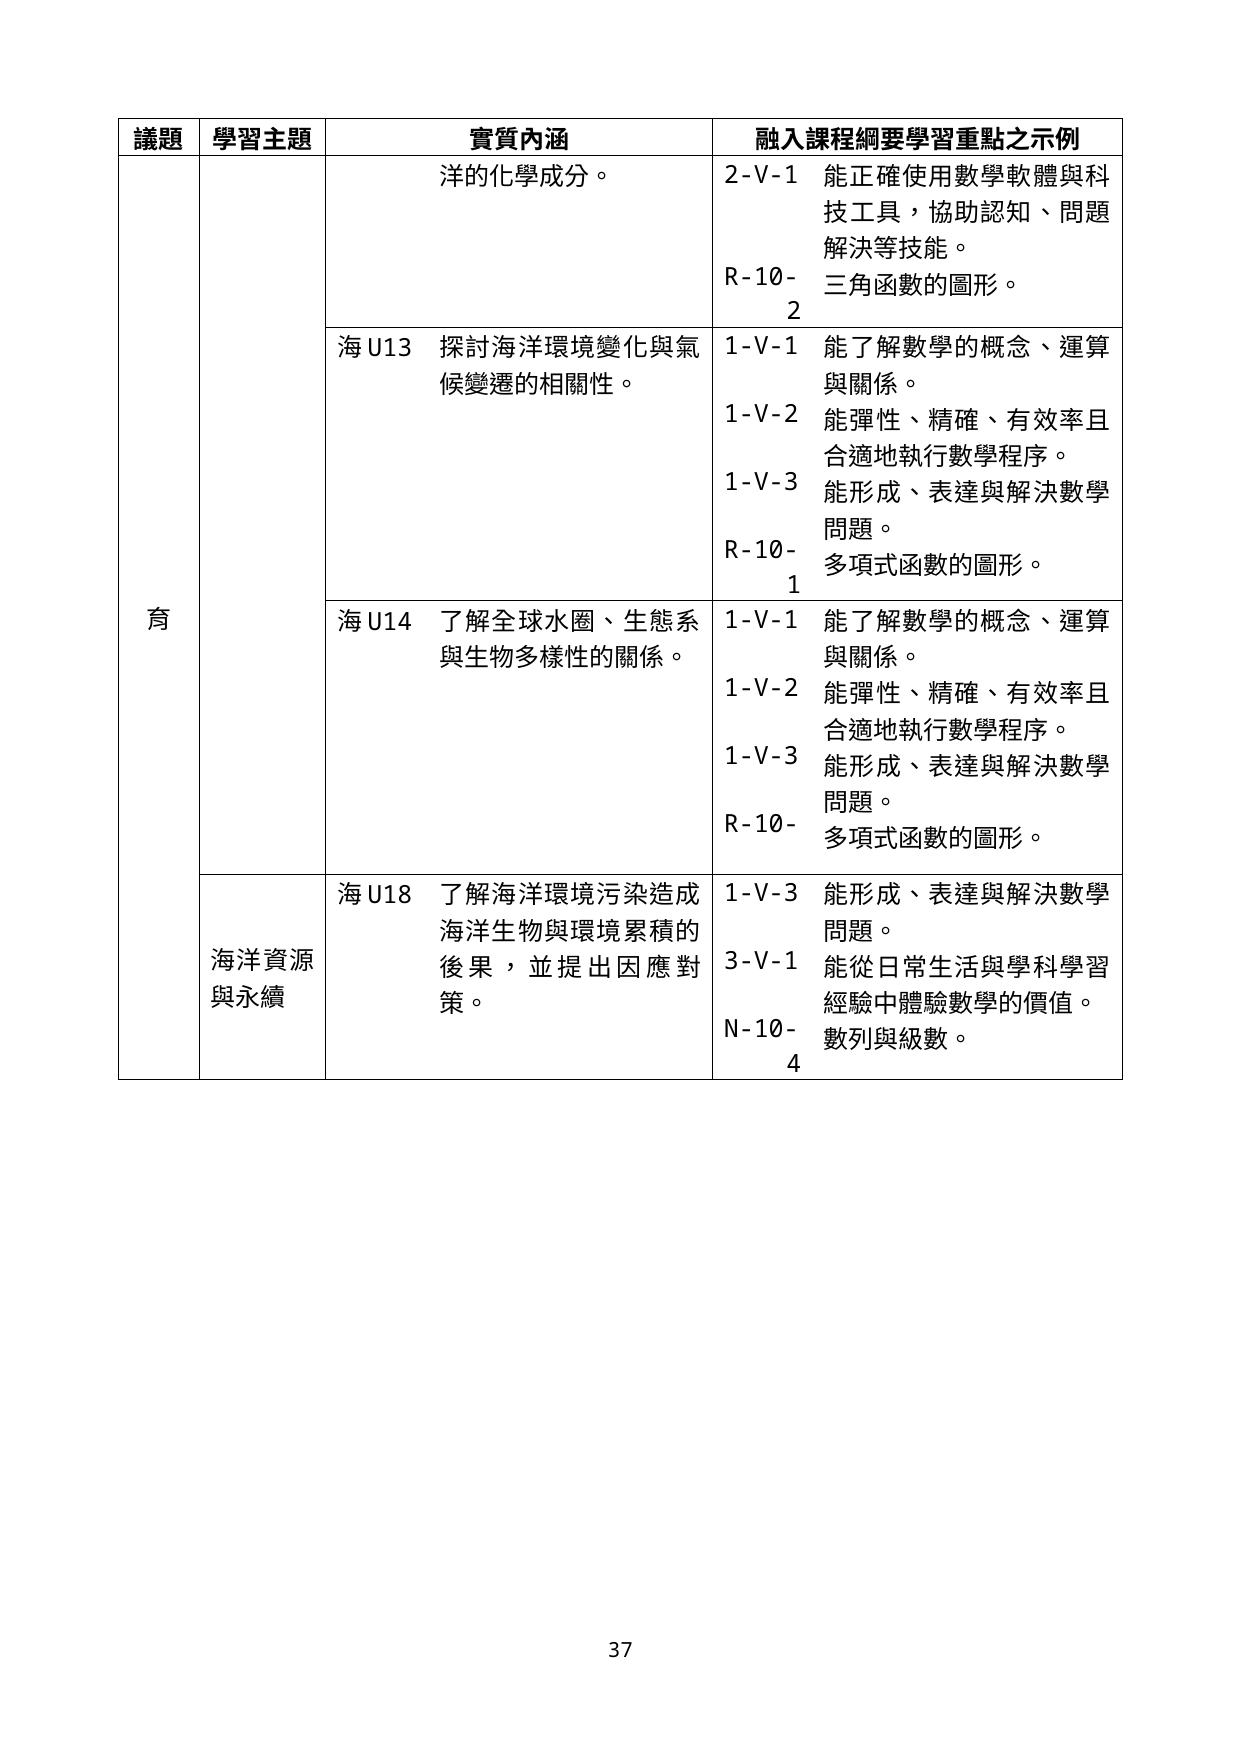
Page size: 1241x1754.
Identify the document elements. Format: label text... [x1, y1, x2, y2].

table_header 議題 [119, 119, 199, 155]
table_cell 海U14 [326, 601, 428, 874]
table_cell 洋的化學成分。 [428, 156, 712, 327]
table_cell 2-V-1 R-10-2 [713, 156, 812, 327]
table_cell 1-V-1 1-V-2 1-V-3 R-10-1 [713, 328, 812, 600]
table_cell [200, 156, 325, 874]
table_cell 探討海洋環境變化與氣候變遷的相關性。 [428, 328, 712, 600]
table_header 實質內涵 [326, 119, 712, 155]
table_cell 海U18 [326, 875, 428, 1079]
table_cell 海U13 [326, 328, 428, 600]
table_cell [326, 156, 428, 327]
table_cell 能正確使用數學軟體與科技工具，協助認知、問題解決等技能。 三角函數的圖形。 [813, 156, 1122, 327]
table_cell 能形成、表達與解決數學問題。 能從日常生活與學科學習經驗中體驗數學的價值。 數列與級數。 [813, 875, 1122, 1079]
table_cell 1-V-1 1-V-2 1-V-3 R-10-1 [713, 601, 812, 874]
table_cell 1-V-3 3-V-1 N-10-4 [713, 875, 812, 1079]
table_cell 育 [119, 156, 199, 1079]
table_cell 了解全球水圈、生態系與生物多樣性的關係。 [428, 601, 712, 874]
table_cell 海洋資源與永續 [200, 875, 325, 1079]
table_header 學習主題 [200, 119, 325, 155]
table_header 融入課程綱要學習重點之示例 [713, 119, 1122, 155]
table_cell 能了解數學的概念、運算與關係。 能彈性、精確、有效率且合適地執行數學程序。 能形成、表達與解決數學問題。 多項式函數的圖形。 [813, 328, 1122, 600]
table_cell 了解海洋環境污染造成海洋生物與環境累積的後果，並提出因應對策。 [428, 875, 712, 1079]
table_cell 能了解數學的概念、運算與關係。 能彈性、精確、有效率且合適地執行數學程序。 能形成、表達與解決數學問題。 多項式函數的圖形。 [813, 601, 1122, 874]
